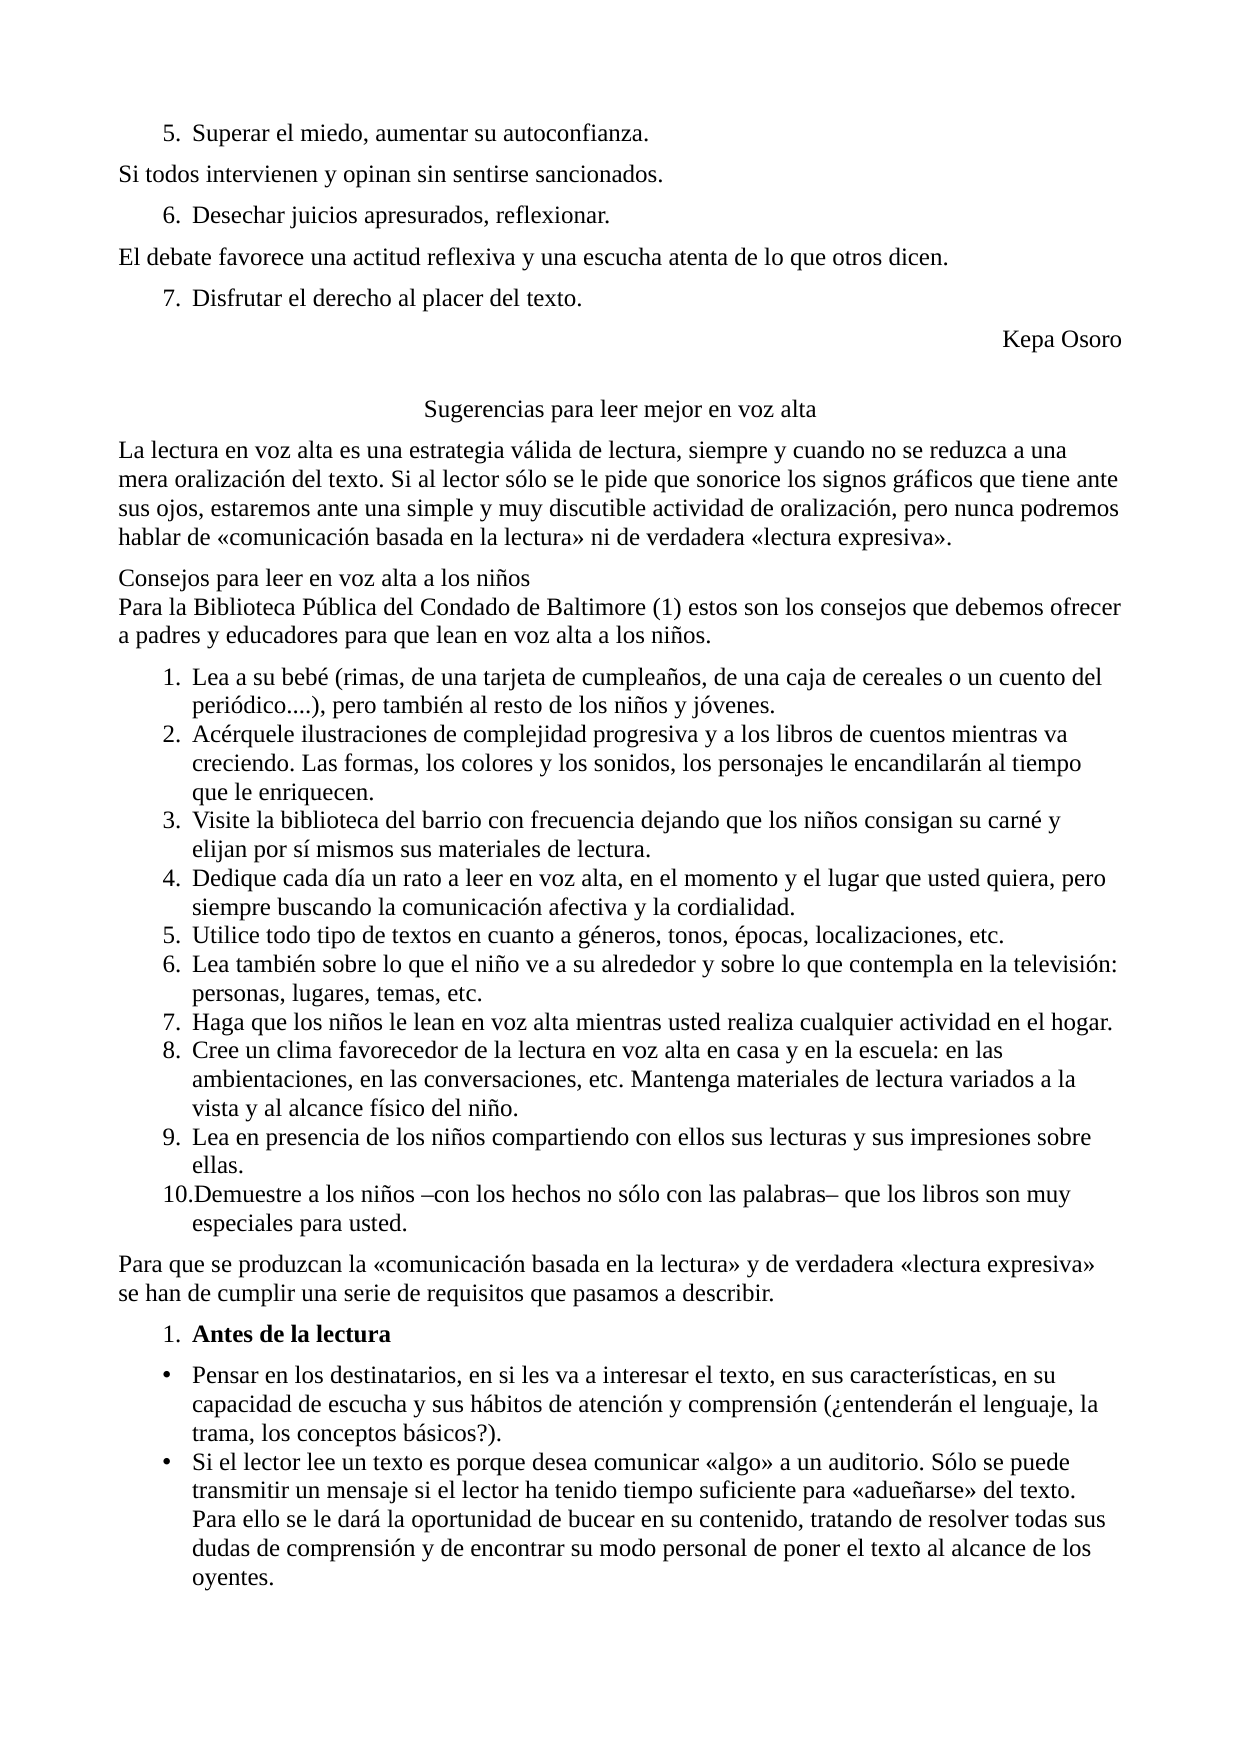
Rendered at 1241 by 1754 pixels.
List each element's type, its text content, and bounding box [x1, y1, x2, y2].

list Lea en presencia de los niños compartiendo con ellos sus lecturas y sus impresiones sobre ellas. [162, 1122, 1122, 1179]
list Desechar juicios apresurados, reflexionar. [162, 201, 1122, 229]
text Kepa Osoro [118, 324, 1122, 353]
text El debate favorece una actitud reflexiva y una escucha atenta de lo que otros dicen. [118, 242, 1122, 271]
list Pensar en los destinatarios, en si les va a interesar el texto, en sus características, en su capacidad de escucha y sus hábitos de atención y comprensión (¿entenderán el lenguaje, la trama, los conceptos básicos?). [162, 1361, 1122, 1447]
text Consejos para leer en voz alta a los niños Para la Biblioteca Pública del Condado de Baltimore (1) estos son los consejos que debemos ofrecer a padres y educadores para que lean en voz alta a los niños. [118, 563, 1122, 649]
list Visite la biblioteca del barrio con frecuencia dejando que los niños consigan su carné y elijan por sí mismos sus materiales de lectura. [162, 806, 1122, 863]
text Sugerencias para leer mejor en voz alta [118, 394, 1122, 423]
list Haga que los niños le lean en voz alta mientras usted realiza cualquier actividad en el hogar. [162, 1007, 1122, 1036]
list Cree un clima favorecedor de la lectura en voz alta en casa y en la escuela: en las ambientaciones, en las conversaciones, etc. Mantenga materiales de lectura variados a la vista y al alcance físico del niño. [162, 1036, 1122, 1122]
list Superar el miedo, aumentar su autoconfianza. [162, 118, 1122, 147]
list Antes de la lectura [162, 1319, 1122, 1348]
list Disfrutar el derecho al placer del texto. [162, 283, 1122, 312]
list Lea a su bebé (rimas, de una tarjeta de cumpleaños, de una caja de cereales o un cuento del periódico....), pero también al resto de los niños y jóvenes. [162, 662, 1122, 719]
list Si el lector lee un texto es porque desea comunicar «algo» a un auditorio. Sólo se puede transmitir un mensaje si el lector ha tenido tiempo suficiente para «adueñarse» del texto. Para ello se le dará la oportunidad de bucear en su contenido, tratando de resolver todas sus dudas de comprensión y de encontrar su modo personal de poner el texto al alcance de los oyentes. [162, 1447, 1122, 1591]
list Acérquele ilustraciones de complejidad progresiva y a los libros de cuentos mientras va creciendo. Las formas, los colores y los sonidos, los personajes le encandilarán al tiempo que le enriquecen. [162, 719, 1122, 806]
text La lectura en voz alta es una estrategia válida de lectura, siempre y cuando no se reduzca a una mera oralización del texto. Si al lector sólo se le pide que sonorice los signos gráficos que tiene ante sus ojos, estaremos ante una simple y muy discutible actividad de oralización, pero nunca podremos hablar de «comunicación basada en la lectura» ni de verdadera «lectura expresiva». [118, 436, 1122, 551]
list Demuestre a los niños –con los hechos no sólo con las palabras– que los libros son muy especiales para usted. [162, 1179, 1122, 1237]
list Utilice todo tipo de textos en cuanto a géneros, tonos, épocas, localizaciones, etc. [162, 921, 1122, 949]
list Dedique cada día un rato a leer en voz alta, en el momento y el lugar que usted quiera, pero siempre buscando la comunicación afectiva y la cordialidad. [162, 863, 1122, 921]
list Lea también sobre lo que el niño ve a su alrededor y sobre lo que contempla en la televisión: personas, lugares, temas, etc. [162, 949, 1122, 1007]
text Si todos intervienen y opinan sin sentirse sancionados. [118, 159, 1122, 188]
text Para que se produzcan la «comunicación basada en la lectura» y de verdadera «lectura expresiva» se han de cumplir una serie de requisitos que pasamos a describir. [118, 1249, 1122, 1307]
